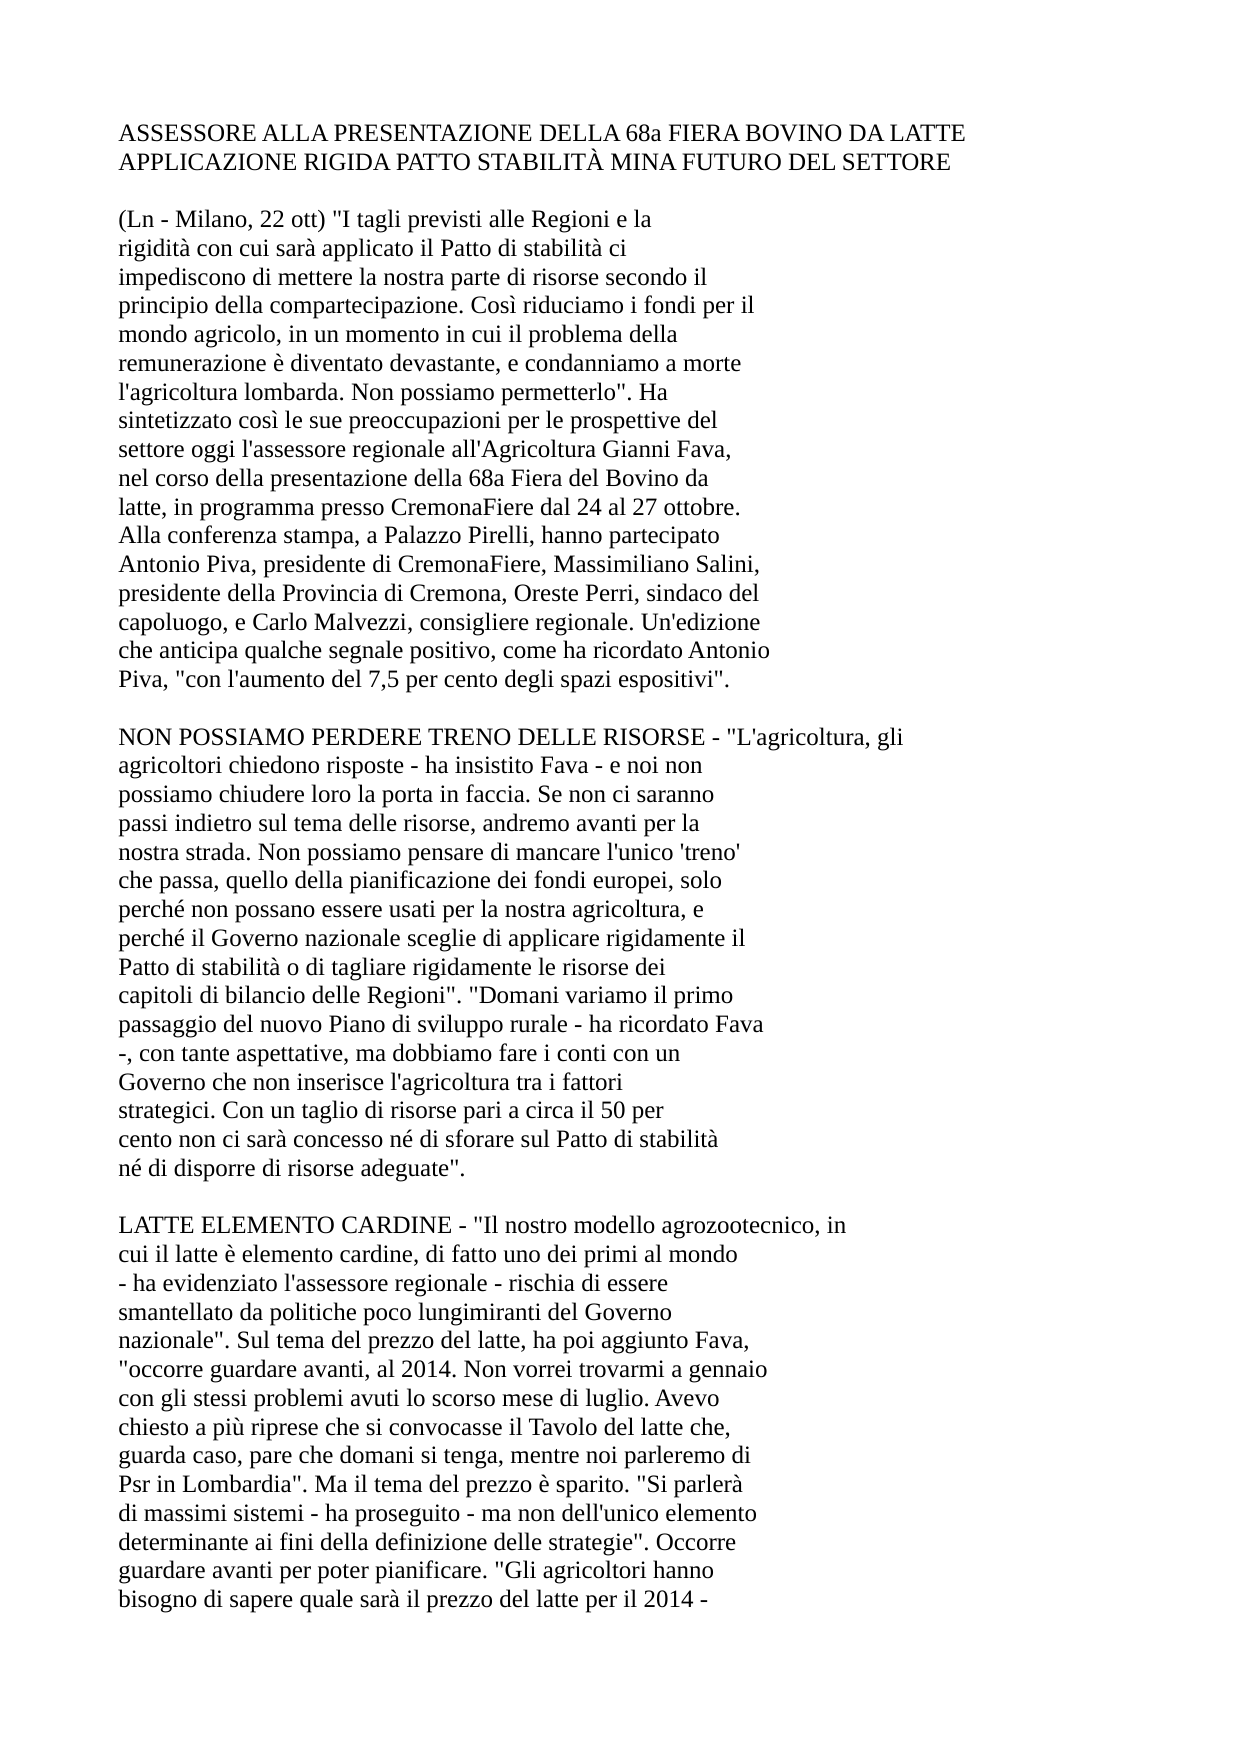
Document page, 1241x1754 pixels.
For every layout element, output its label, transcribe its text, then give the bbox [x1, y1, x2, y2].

text cui il latte è elemento cardine, di fatto uno dei primi al mondo [118, 1239, 1122, 1268]
text che passa, quello della pianificazione dei fondi europei, solo [118, 866, 1122, 894]
text settore oggi l'assessore regionale all'Agricoltura Gianni Fava, [118, 434, 1122, 463]
text di massimi sistemi - ha proseguito - ma non dell'unico elemento [118, 1498, 1122, 1527]
text bisogno di sapere quale sarà il prezzo del latte per il 2014 - [118, 1584, 1122, 1613]
text presidente della Provincia di Cremona, Oreste Perri, sindaco del [118, 578, 1122, 607]
text guardare avanti per poter pianificare. "Gli agricoltori hanno [118, 1556, 1122, 1584]
text rigidità con cui sarà applicato il Patto di stabilità ci [118, 233, 1122, 262]
text Patto di stabilità o di tagliare rigidamente le risorse dei [118, 952, 1122, 981]
text Alla conferenza stampa, a Palazzo Pirelli, hanno partecipato [118, 521, 1122, 549]
text nel corso della presentazione della 68a Fiera del Bovino da [118, 463, 1122, 492]
text nostra strada. Non possiamo pensare di mancare l'unico 'treno' [118, 837, 1122, 866]
text smantellato da politiche poco lungimiranti del Governo [118, 1297, 1122, 1326]
text possiamo chiudere loro la porta in faccia. Se non ci saranno [118, 779, 1122, 808]
text agricoltori chiedono risposte - ha insistito Fava - e noi non [118, 751, 1122, 779]
text (Ln - Milano, 22 ott) "I tagli previsti alle Regioni e la [118, 204, 1122, 233]
text perché non possano essere usati per la nostra agricoltura, e [118, 894, 1122, 923]
text né di disporre di risorse adeguate". [118, 1153, 1122, 1182]
text passi indietro sul tema delle risorse, andremo avanti per la [118, 808, 1122, 837]
text cento non ci sarà concesso né di sforare sul Patto di stabilità [118, 1124, 1122, 1153]
text NON POSSIAMO PERDERE TRENO DELLE RISORSE - "L'agricoltura, gli [118, 722, 1122, 751]
text che anticipa qualche segnale positivo, come ha ricordato Antonio [118, 636, 1122, 664]
text nazionale". Sul tema del prezzo del latte, ha poi aggiunto Fava, [118, 1326, 1122, 1354]
text -, con tante aspettative, ma dobbiamo fare i conti con un [118, 1038, 1122, 1067]
text LATTE ELEMENTO CARDINE - "Il nostro modello agrozootecnico, in [118, 1211, 1122, 1239]
text impediscono di mettere la nostra parte di risorse secondo il [118, 262, 1122, 291]
text strategici. Con un taglio di risorse pari a circa il 50 per [118, 1096, 1122, 1124]
text sintetizzato così le sue preoccupazioni per le prospettive del [118, 406, 1122, 434]
text perché il Governo nazionale sceglie di applicare rigidamente il [118, 923, 1122, 952]
text latte, in programma presso CremonaFiere dal 24 al 27 ottobre. [118, 492, 1122, 521]
text - ha evidenziato l'assessore regionale - rischia di essere [118, 1268, 1122, 1297]
text guarda caso, pare che domani si tenga, mentre noi parleremo di [118, 1441, 1122, 1469]
text capitoli di bilancio delle Regioni". "Domani variamo il primo [118, 981, 1122, 1009]
text chiesto a più riprese che si convocasse il Tavolo del latte che, [118, 1412, 1122, 1441]
text capoluogo, e Carlo Malvezzi, consigliere regionale. Un'edizione [118, 607, 1122, 636]
text con gli stessi problemi avuti lo scorso mese di luglio. Avevo [118, 1383, 1122, 1412]
text remunerazione è diventato devastante, e condanniamo a morte [118, 348, 1122, 377]
text APPLICAZIONE RIGIDA PATTO STABILITÀ MINA FUTURO DEL SETTORE [118, 147, 1122, 176]
text Governo che non inserisce l'agricoltura tra i fattori [118, 1067, 1122, 1096]
text passaggio del nuovo Piano di sviluppo rurale - ha ricordato Fava [118, 1009, 1122, 1038]
text Psr in Lombardia". Ma il tema del prezzo è sparito. "Si parlerà [118, 1469, 1122, 1498]
text determinante ai fini della definizione delle strategie". Occorre [118, 1527, 1122, 1556]
text Piva, "con l'aumento del 7,5 per cento degli spazi espositivi". [118, 664, 1122, 693]
text mondo agricolo, in un momento in cui il problema della [118, 319, 1122, 348]
text Antonio Piva, presidente di CremonaFiere, Massimiliano Salini, [118, 549, 1122, 578]
text "occorre guardare avanti, al 2014. Non vorrei trovarmi a gennaio [118, 1354, 1122, 1383]
text l'agricoltura lombarda. Non possiamo permetterlo". Ha [118, 377, 1122, 406]
text principio della compartecipazione. Così riduciamo i fondi per il [118, 291, 1122, 319]
text ASSESSORE ALLA PRESENTAZIONE DELLA 68a FIERA BOVINO DA LATTE [118, 118, 1122, 147]
